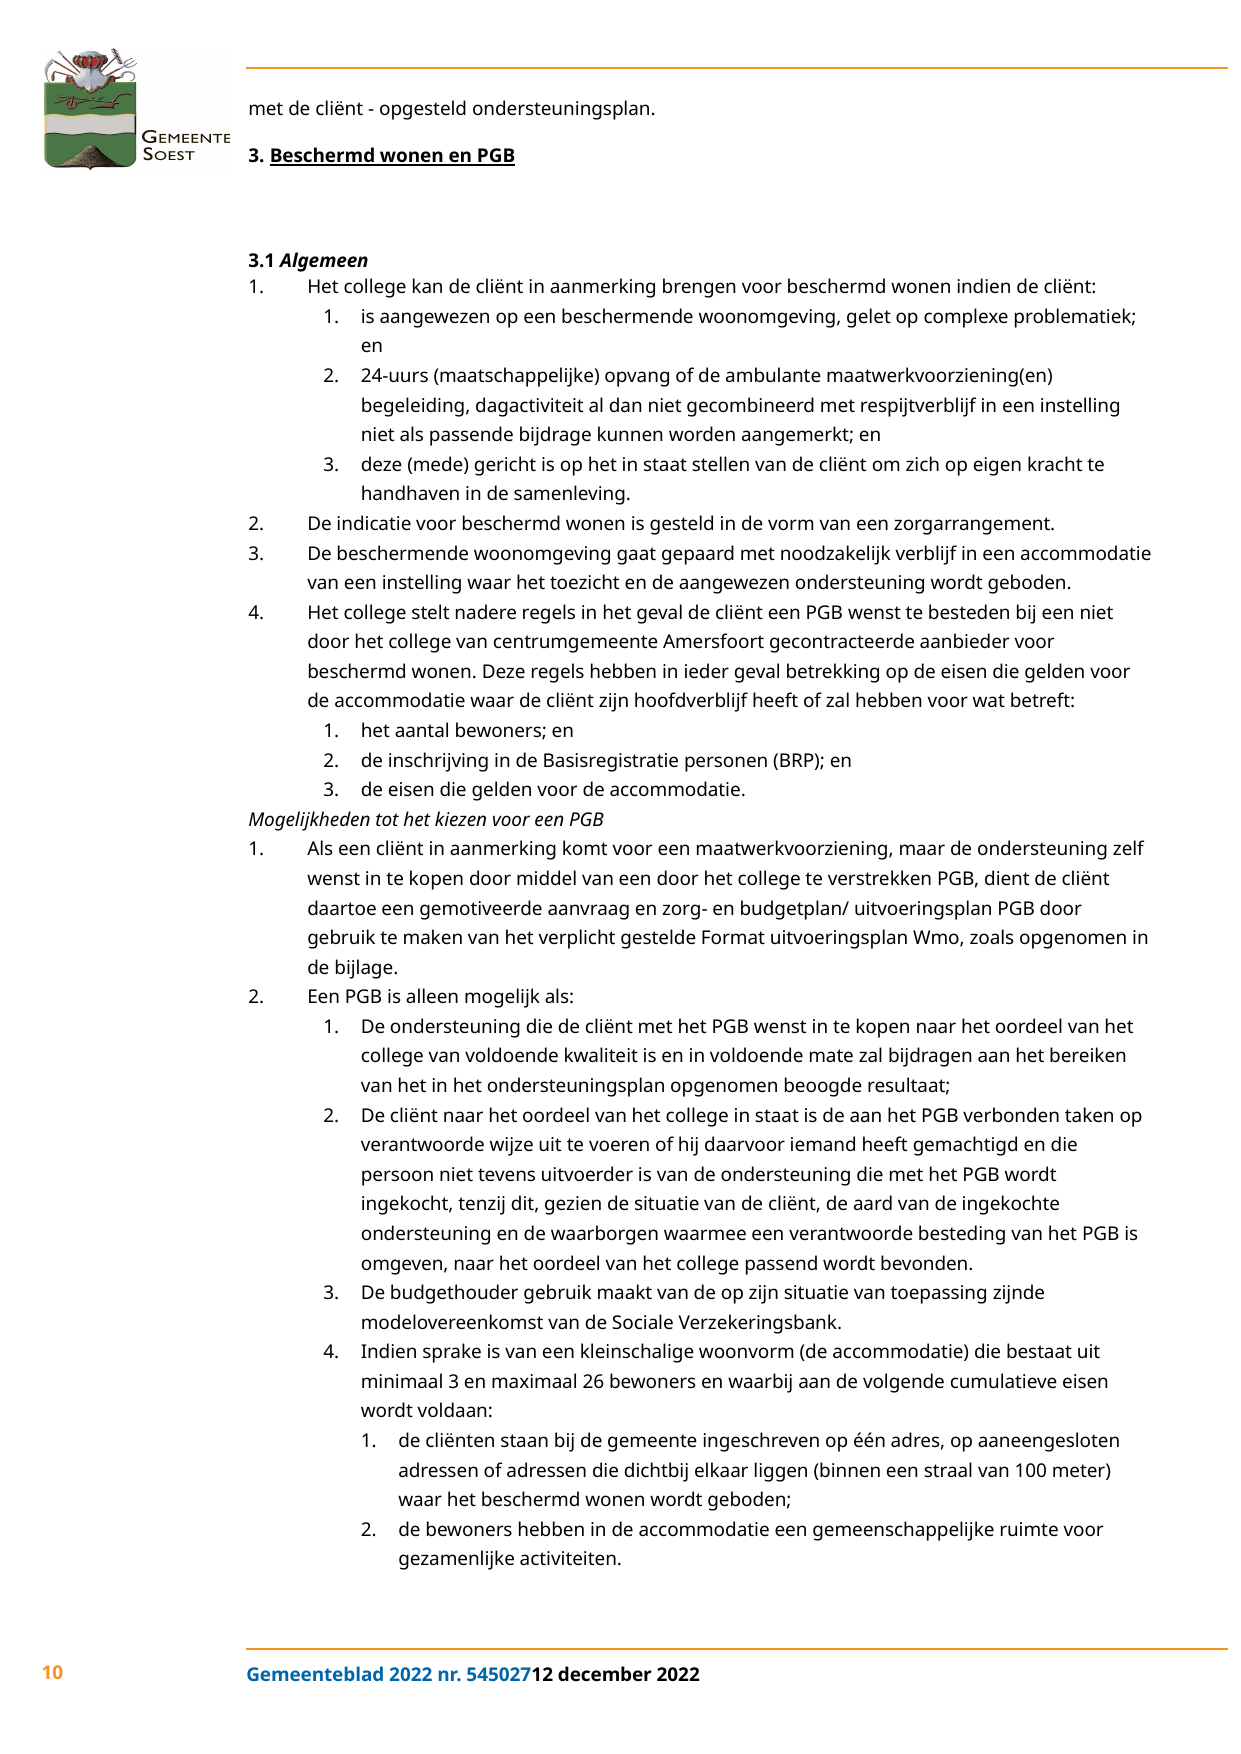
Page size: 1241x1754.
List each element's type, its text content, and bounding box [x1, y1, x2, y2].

list is aangewezen op een beschermende woonomgeving, gelet op complexe problematiek; en [323, 303, 1152, 358]
text met de cliënt - opgesteld ondersteuningsplan. [248, 95, 1152, 121]
list de eisen die gelden voor de accommodatie. [323, 776, 1152, 802]
list Als een cliënt in aanmerking komt voor een maatwerkvoorziening, maar de ondersteuning zelf wenst in te kopen door middel van een door het college te verstrekken PGB, dient de cliënt daartoe een gemotiveerde aanvraag en zorg- en budgetplan/ uitvoeringsplan PGB door gebruik te maken van het verplicht gestelde Format uitvoeringsplan Wmo, zoals opgenomen in de bijlage. [248, 836, 1152, 979]
list deze (mede) gericht is op het in staat stellen van de cliënt om zich op eigen kracht te handhaven in de samenleving. [323, 451, 1152, 506]
list De ondersteuning die de cliënt met het PGB wenst in te kopen naar het oordeel van het college van voldoende kwaliteit is en in voldoende mate zal bijdragen aan het bereiken van het in het ondersteuningsplan opgenomen beoogde resultaat; [323, 1013, 1152, 1098]
text 3.1 Algemeen [248, 248, 1152, 273]
text 3. Beschermd wonen en PGB [248, 140, 1152, 169]
list Indien sprake is van een kleinschalige woonvorm (de accommodatie) die bestaat uit minimaal 3 en maximaal 26 bewoners en waarbij aan de volgende cumulatieve eisen wordt voldaan: [323, 1338, 1152, 1423]
list het aantal bewoners; en [323, 717, 1152, 743]
list De cliënt naar het oordeel van het college in staat is de aan het PGB verbonden taken op verantwoorde wijze uit te voeren of hij daarvoor iemand heeft gemachtigd en die persoon niet tevens uitvoerder is van de ondersteuning die met het PGB wordt ingekocht, tenzij dit, gezien de situatie van de cliënt, de aard van de ingekochte ondersteuning en de waarborgen waarmee een verantwoorde besteding van het PGB is omgeven, naar het oordeel van het college passend wordt bevonden. [323, 1102, 1152, 1275]
list Een PGB is alleen mogelijk als: [248, 983, 1152, 1009]
list De beschermende woonomgeving gaat gepaard met noodzakelijk verblijf in een accommodatie van een instelling waar het toezicht en de aangewezen ondersteuning wordt geboden. [248, 540, 1152, 595]
list de inschrijving in de Basisregistratie personen (BRP); en [323, 747, 1152, 772]
list Het college kan de cliënt in aanmerking brengen voor beschermd wonen indien de cliënt: [248, 273, 1152, 299]
list Het college stelt nadere regels in het geval de cliënt een PGB wenst te besteden bij een niet door het college van centrumgemeente Amersfoort gecontracteerde aanbieder voor beschermd wonen. Deze regels hebben in ieder geval betrekking op de eisen die gelden voor de accommodatie waar de cliënt zijn hoofdverblijf heeft of zal hebben voor wat betreft: [248, 599, 1152, 713]
list De indicatie voor beschermd wonen is gesteld in de vorm van een zorgarrangement. [248, 510, 1152, 536]
picture [41, 47, 231, 172]
list de bewoners hebben in de accommodatie een gemeenschappelijke ruimte voor gezamenlijke activiteiten. [361, 1516, 1152, 1571]
list 24-uurs (maatschappelijke) opvang of de ambulante maatwerkvoorziening(en) begeleiding, dagactiviteit al dan niet gecombineerd met respijtverblijf in een instelling niet als passende bijdrage kunnen worden aangemerkt; en [323, 362, 1152, 447]
list De budgethouder gebruik maakt van de op zijn situatie van toepassing zijnde modelovereenkomst van de Sociale Verzekeringsbank. [323, 1279, 1152, 1334]
text Mogelijkheden tot het kiezen voor een PGB [248, 806, 1152, 832]
list de cliënten staan bij de gemeente ingeschreven op één adres, op aaneengesloten adressen of adressen die dichtbij elkaar liggen (binnen een straal van 100 meter) waar het beschermd wonen wordt geboden; [361, 1427, 1152, 1512]
